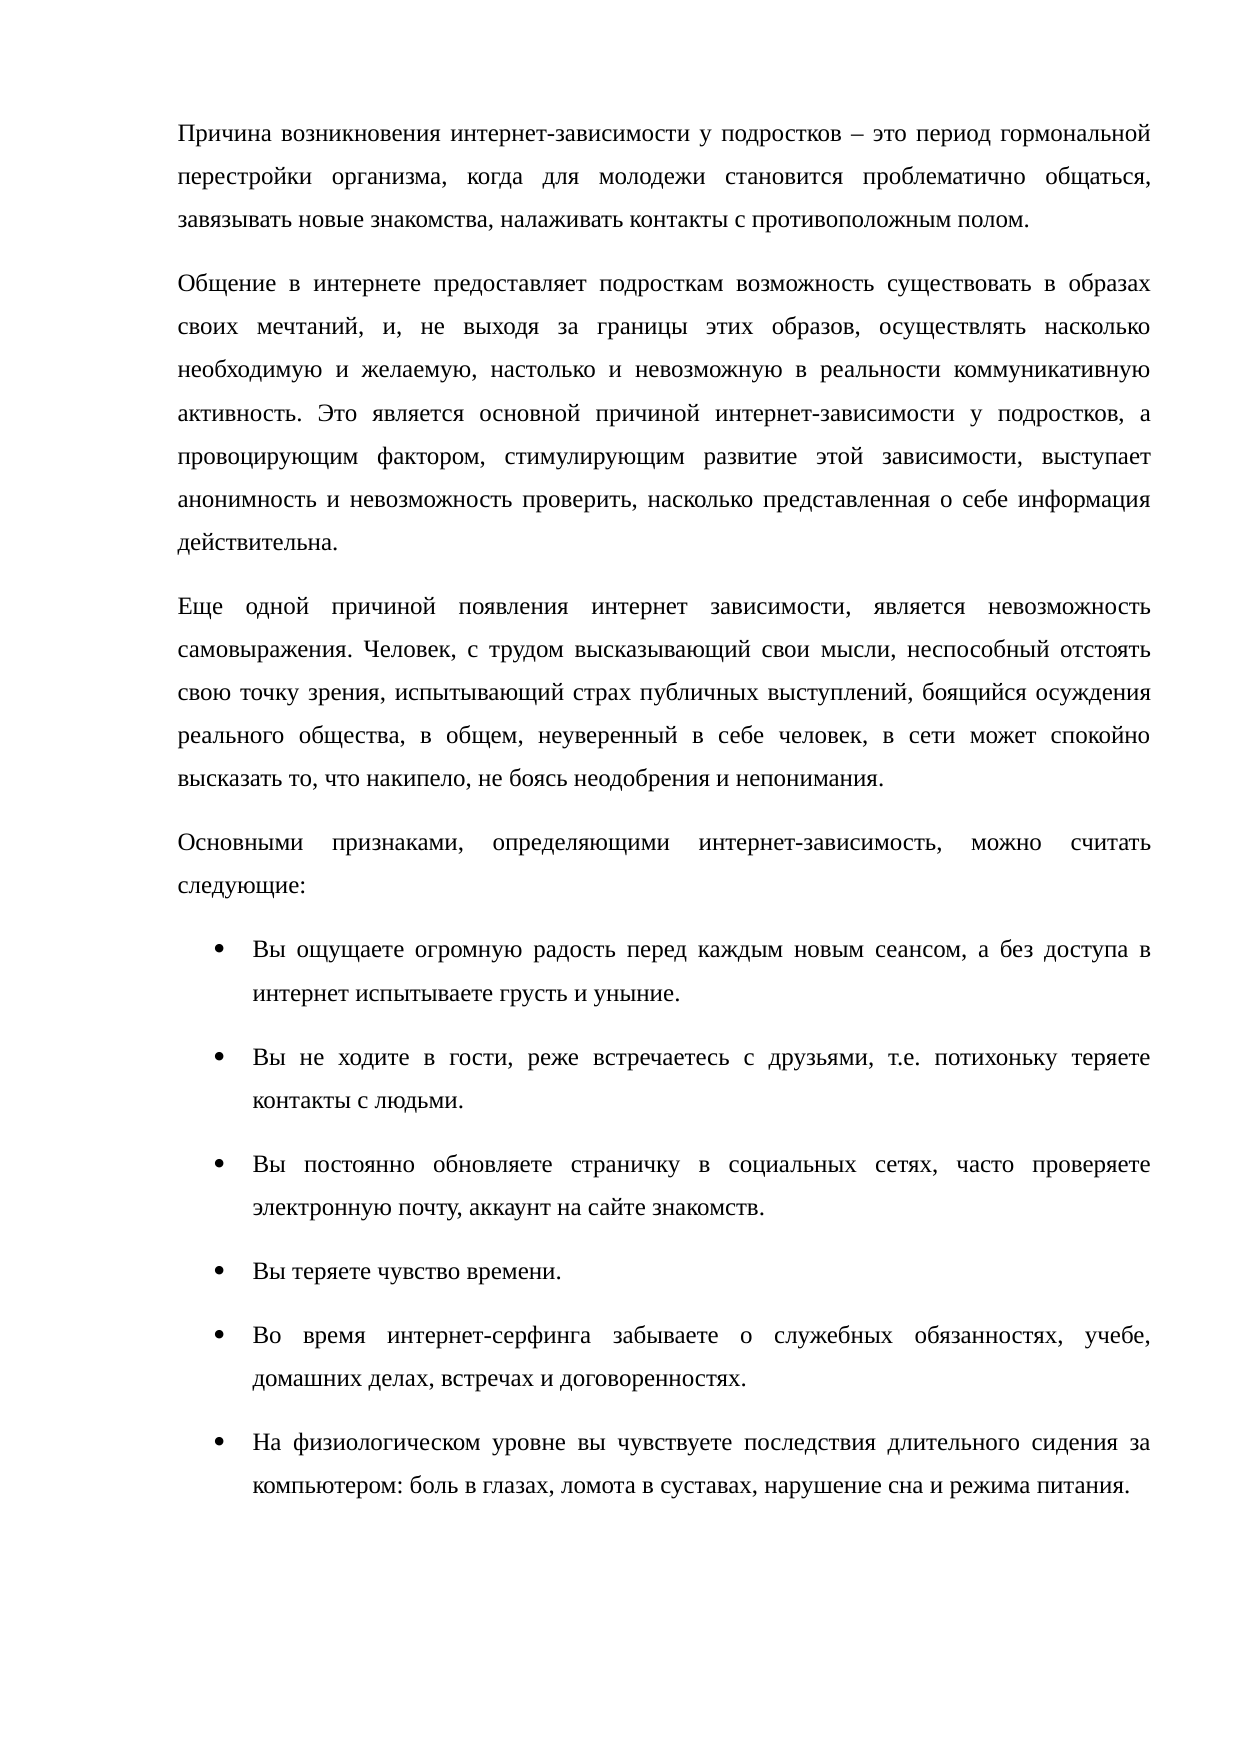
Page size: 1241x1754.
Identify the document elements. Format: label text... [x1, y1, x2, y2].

list Вы постоянно обновляете страничку в социальных сетях, часто проверяете электронную почту, аккаунт на сайте знакомств. [215, 1149, 1152, 1221]
text Причина возникновения интернет-зависимости у подростков – это период гормональной перестройки организма, когда для молодежи становится проблематично общаться, завязывать новые знакомства, налаживать контакты с противоположным полом. [177, 118, 1152, 233]
list Вы не ходите в гости, реже встречаетесь с друзьями, т.е. потихоньку теряете контакты с людьми. [215, 1042, 1152, 1113]
text Общение в интернете предоставляет подросткам возможность существовать в образах своих мечтаний, и, не выходя за границы этих образов, осуществлять насколько необходимую и желаемую, настолько и невозможную в реальности коммуникативную активность. Это является основной причиной интернет-зависимости у подростков, а провоцирующим фактором, стимулирующим развитие этой зависимости, выступает анонимность и невозможность проверить, насколько представленная о себе информация действительна. [177, 268, 1152, 556]
text Еще одной причиной появления интернет зависимости, является невозможность самовыражения. Человек, с трудом высказывающий свои мысли, неспособный отстоять свою точку зрения, испытывающий страх публичных выступлений, боящийся осуждения реального общества, в общем, неуверенный в себе человек, в сети может спокойно высказать то, что накипело, не боясь неодобрения и непонимания. [177, 591, 1152, 792]
text Основными признаками, определяющими интернет-зависимость, можно считать следующие: [177, 827, 1152, 899]
list На физиологическом уровне вы чувствуете последствия длительного сидения за компьютером: боль в глазах, ломота в суставах, нарушение сна и режима питания. [215, 1427, 1152, 1499]
list Во время интернет-серфинга забываете о служебных обязанностях, учебе, домашних делах, встречах и договоренностях. [215, 1320, 1152, 1392]
list Вы ощущаете огромную радость перед каждым новым сеансом, а без доступа в интернет испытываете грусть и уныние. [215, 934, 1152, 1006]
list Вы теряете чувство времени. [215, 1256, 1152, 1284]
